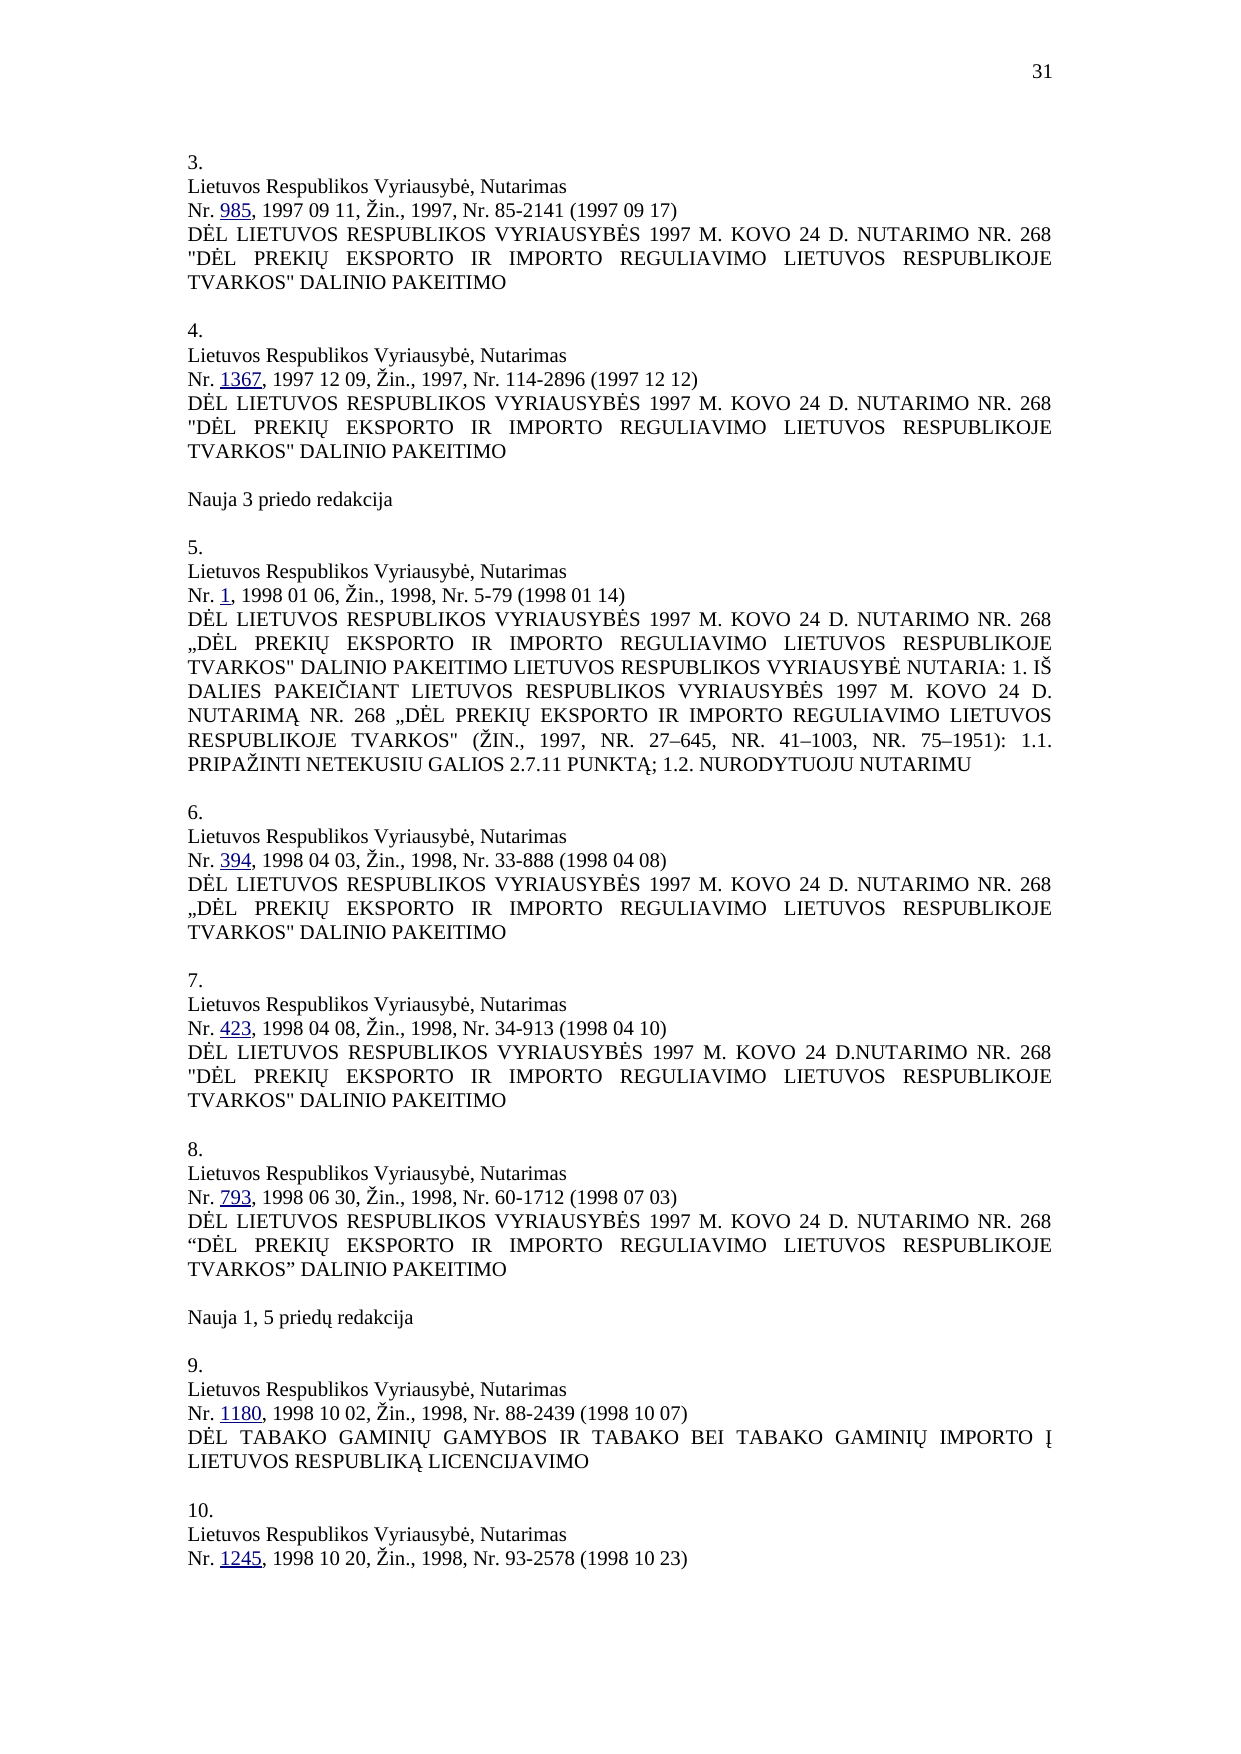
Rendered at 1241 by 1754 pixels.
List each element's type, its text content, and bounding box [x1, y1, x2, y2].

text Lietuvos Respublikos Vyriausybė, Nutarimas [187, 1522, 1053, 1546]
text Nauja 1, 5 priedų redakcija [187, 1305, 1053, 1329]
text DĖL LIETUVOS RESPUBLIKOS VYRIAUSYBĖS 1997 M. KOVO 24 D. NUTARIMO NR. 268 „DĖL PREKIŲ EKSPORTO IR IMPORTO REGULIAVIMO LIETUVOS RESPUBLIKOJE TVARKOS" DALINIO PAKEITIMO LIETUVOS RESPUBLIKOS VYRIAUSYBĖ NUTARIA: 1. IŠ DALIES PAKEIČIANT LIETUVOS RESPUBLIKOS VYRIAUSYBĖS 1997 M. KOVO 24 D. NUTARIMĄ NR. 268 „DĖL PREKIŲ EKSPORTO IR IMPORTO REGULIAVIMO LIETUVOS RESPUBLIKOJE TVARKOS" (ŽIN., 1997, NR. 27–645, NR. 41–1003, NR. 75–1951): 1.1. PRIPAŽINTI NETEKUSIU GALIOS 2.7.11 PUNKTĄ; 1.2. NURODYTUOJU NUTARIMU [187, 607, 1053, 776]
text DĖL LIETUVOS RESPUBLIKOS VYRIAUSYBĖS 1997 M. KOVO 24 D. NUTARIMO NR. 268 "DĖL PREKIŲ EKSPORTO IR IMPORTO REGULIAVIMO LIETUVOS RESPUBLIKOJE TVARKOS" DALINIO PAKEITIMO [187, 391, 1053, 463]
text DĖL LIETUVOS RESPUBLIKOS VYRIAUSYBĖS 1997 M. KOVO 24 D. NUTARIMO NR. 268 „DĖL PREKIŲ EKSPORTO IR IMPORTO REGULIAVIMO LIETUVOS RESPUBLIKOJE TVARKOS" DALINIO PAKEITIMO [187, 872, 1053, 944]
text Nr. 423, 1998 04 08, Žin., 1998, Nr. 34-913 (1998 04 10) [187, 1016, 1053, 1040]
text Lietuvos Respublikos Vyriausybė, Nutarimas [187, 824, 1053, 848]
text 3. [187, 150, 1053, 174]
text Lietuvos Respublikos Vyriausybė, Nutarimas [187, 559, 1053, 583]
text Lietuvos Respublikos Vyriausybė, Nutarimas [187, 992, 1053, 1016]
text Nr. 394, 1998 04 03, Žin., 1998, Nr. 33-888 (1998 04 08) [187, 848, 1053, 872]
text Lietuvos Respublikos Vyriausybė, Nutarimas [187, 342, 1053, 367]
text 5. [187, 535, 1053, 559]
text 7. [187, 968, 1053, 992]
text 6. [187, 800, 1053, 824]
text Lietuvos Respublikos Vyriausybė, Nutarimas [187, 174, 1053, 198]
text Nr. 1367, 1997 12 09, Žin., 1997, Nr. 114-2896 (1997 12 12) [187, 367, 1053, 391]
text 8. [187, 1137, 1053, 1161]
text Nr. 1, 1998 01 06, Žin., 1998, Nr. 5-79 (1998 01 14) [187, 583, 1053, 607]
text 4. [187, 318, 1053, 342]
text DĖL LIETUVOS RESPUBLIKOS VYRIAUSYBĖS 1997 M. KOVO 24 D. NUTARIMO NR. 268 “DĖL PREKIŲ EKSPORTO IR IMPORTO REGULIAVIMO LIETUVOS RESPUBLIKOJE TVARKOS” DALINIO PAKEITIMO [187, 1209, 1053, 1281]
text DĖL LIETUVOS RESPUBLIKOS VYRIAUSYBĖS 1997 M. KOVO 24 D.NUTARIMO NR. 268 "DĖL PREKIŲ EKSPORTO IR IMPORTO REGULIAVIMO LIETUVOS RESPUBLIKOJE TVARKOS" DALINIO PAKEITIMO [187, 1040, 1053, 1112]
text 9. [187, 1353, 1053, 1377]
text Nauja 3 priedo redakcija [187, 487, 1053, 511]
text Nr. 793, 1998 06 30, Žin., 1998, Nr. 60-1712 (1998 07 03) [187, 1185, 1053, 1209]
text DĖL LIETUVOS RESPUBLIKOS VYRIAUSYBĖS 1997 M. KOVO 24 D. NUTARIMO NR. 268 "DĖL PREKIŲ EKSPORTO IR IMPORTO REGULIAVIMO LIETUVOS RESPUBLIKOJE TVARKOS" DALINIO PAKEITIMO [187, 222, 1053, 294]
text Nr. 1180, 1998 10 02, Žin., 1998, Nr. 88-2439 (1998 10 07) [187, 1401, 1053, 1425]
text Lietuvos Respublikos Vyriausybė, Nutarimas [187, 1377, 1053, 1401]
text DĖL TABAKO GAMINIŲ GAMYBOS IR TABAKO BEI TABAKO GAMINIŲ IMPORTO Į LIETUVOS RESPUBLIKĄ LICENCIJAVIMO [187, 1425, 1053, 1473]
text Nr. 985, 1997 09 11, Žin., 1997, Nr. 85-2141 (1997 09 17) [187, 198, 1053, 222]
text 10. [187, 1497, 1053, 1522]
text Nr. 1245, 1998 10 20, Žin., 1998, Nr. 93-2578 (1998 10 23) [187, 1546, 1053, 1570]
text Lietuvos Respublikos Vyriausybė, Nutarimas [187, 1161, 1053, 1185]
